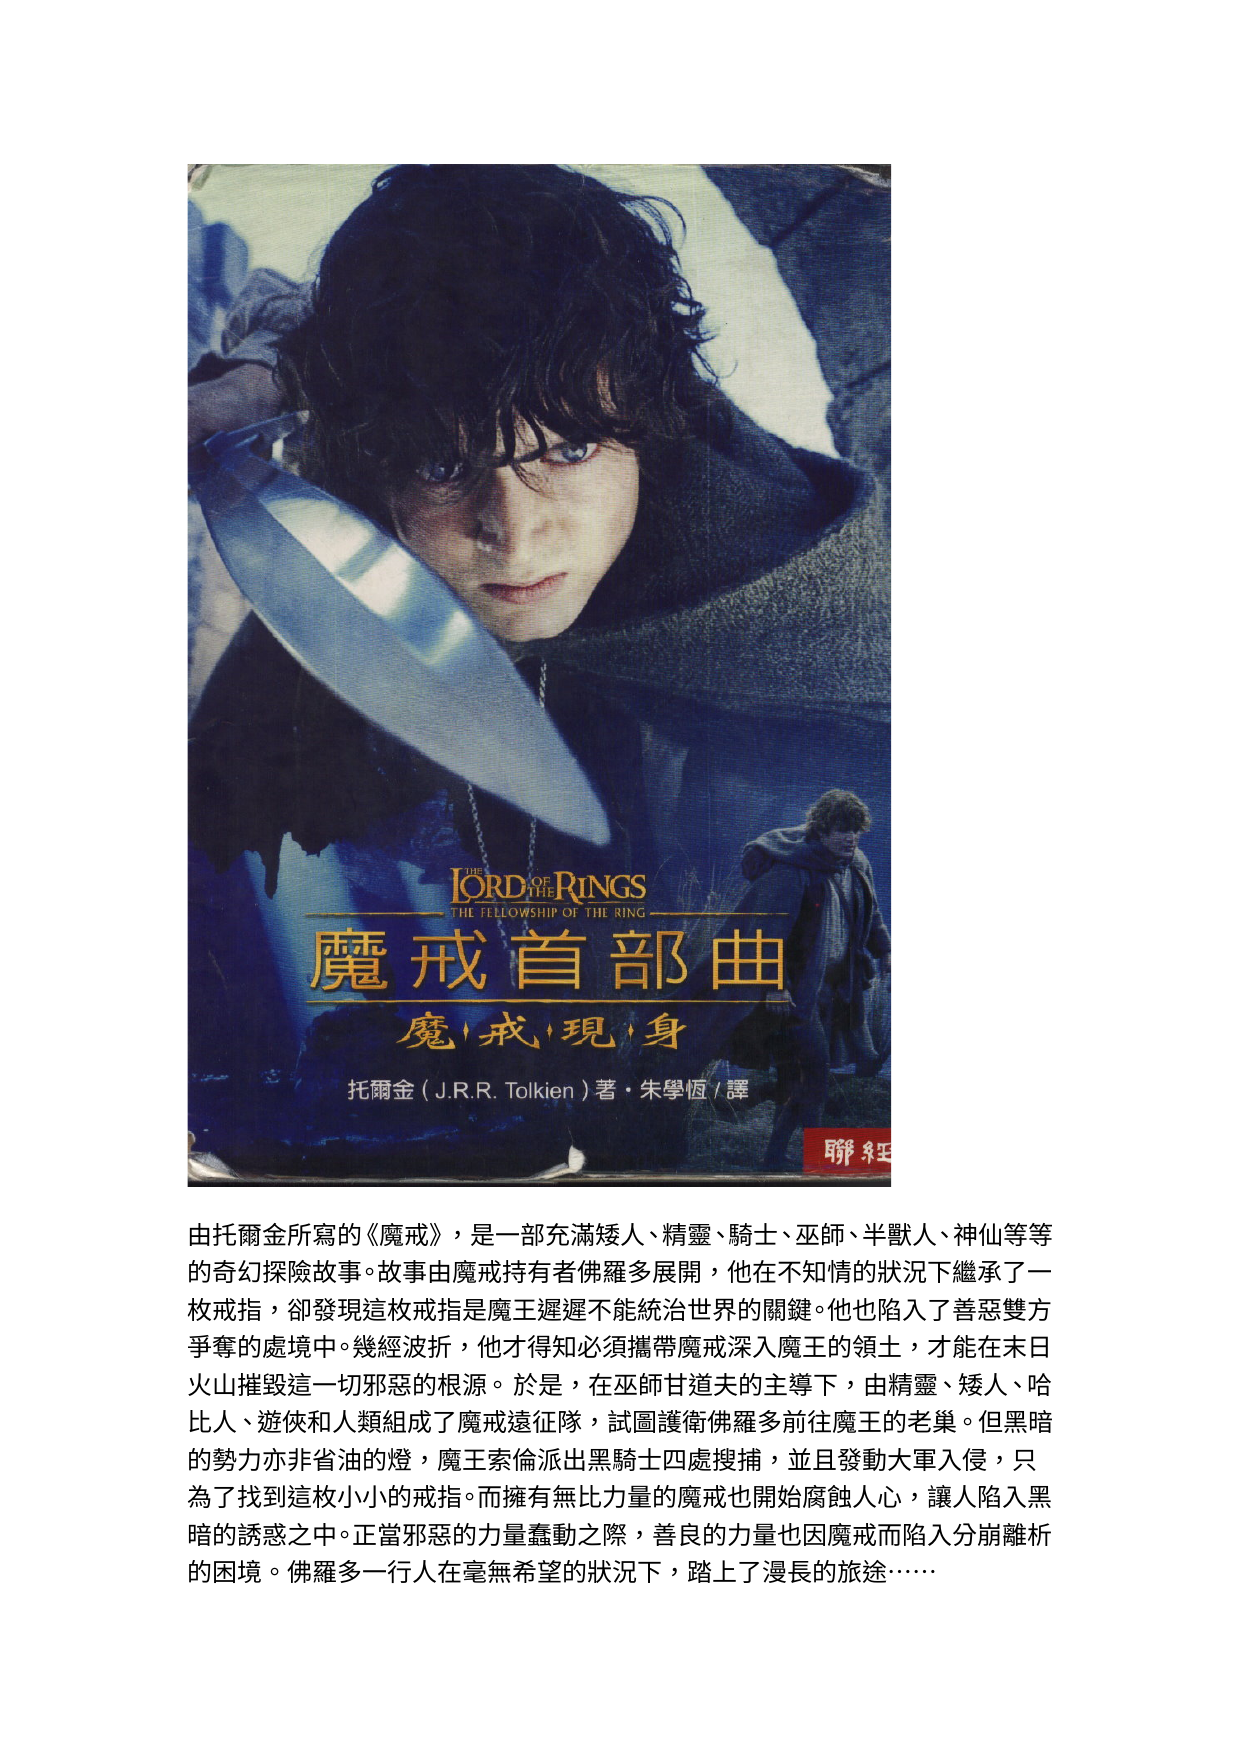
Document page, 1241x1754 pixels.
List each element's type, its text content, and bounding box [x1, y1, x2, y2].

table_header 由托爾金所寫的《魔戒》，是一部充滿矮人、精靈、騎士、巫師、半獸人、神仙等等的奇幻探險故事。故事由魔戒持有者佛羅多展開，他在不知情的狀況下繼承了一枚戒指，卻發現這枚戒指是魔王遲遲不能統治世界的關鍵。他也陷入了善惡雙方爭奪的處境中。幾經波折，他才得知必須攜帶魔戒深入魔王的領土，才能在末日火山摧毀這一切邪惡的根源。 於是，在巫師甘道夫的主導下，由精靈、矮人、哈比人、遊俠和人類組成了魔戒遠征隊，試圖護衛佛羅多前往魔王的老巢。但黑暗的勢力亦非省油的燈，魔王索倫派出黑騎士四處搜捕，並且發動大軍入侵，只為了找到這枚小小的戒指。而擁有無比力量的魔戒也開始腐蝕人心，讓人陷入黑暗的誘惑之中。正當邪惡的力量蠢動之際，善良的力量也因魔戒而陷入分崩離析的困境。佛羅多一行人在毫無希望的狀況下，踏上了漫長的旅途…… [188, 1215, 1053, 1589]
picture [187, 164, 892, 1187]
